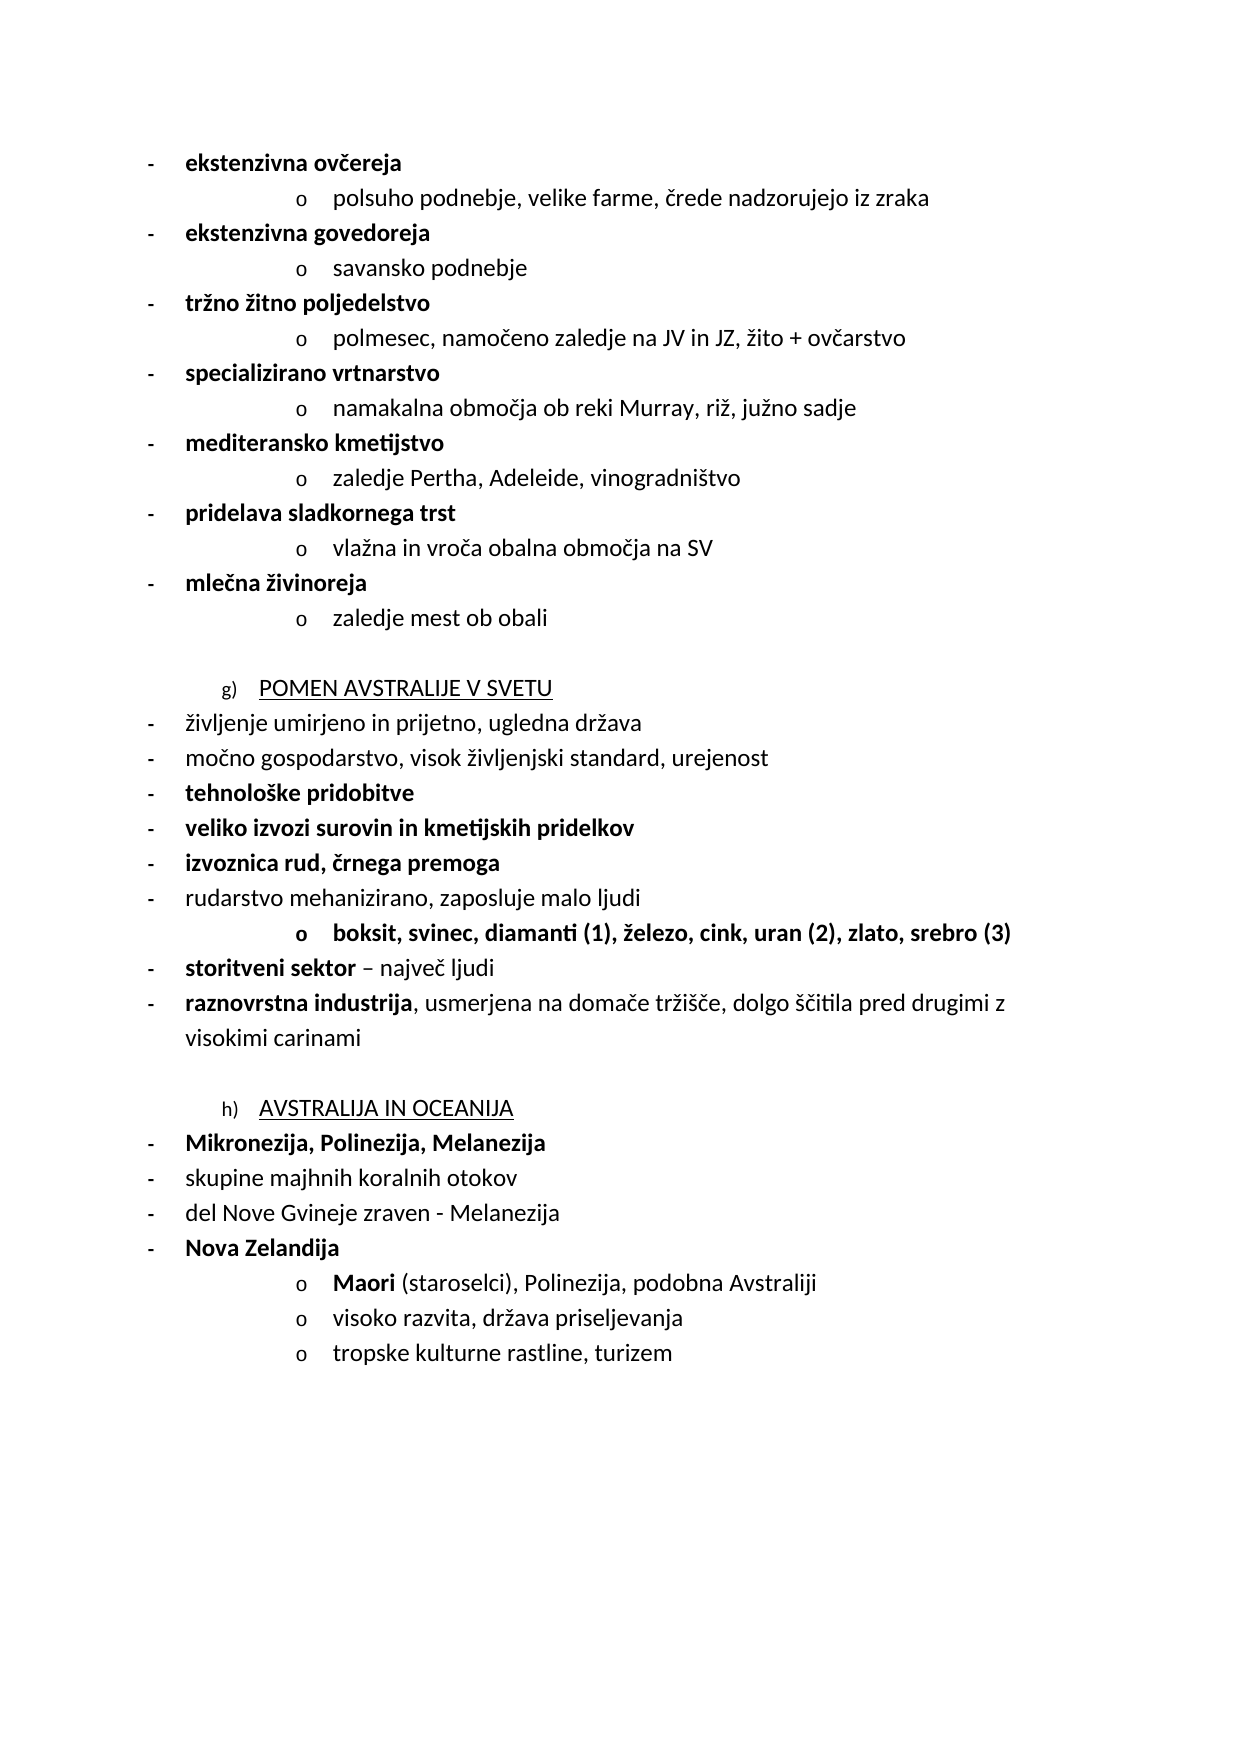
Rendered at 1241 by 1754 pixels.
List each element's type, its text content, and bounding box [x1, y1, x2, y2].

list tehnološke pridobitve [148, 778, 1093, 808]
list življenje umirjeno in prijetno, ugledna država [148, 708, 1093, 738]
list tržno žitno poljedelstvo [148, 288, 1093, 318]
list izvoznica rud, črnega premoga [148, 848, 1093, 878]
list tropske kulturne rastline, turizem [295, 1338, 1093, 1368]
list mediteransko kmetijstvo [148, 428, 1093, 458]
list pridelava sladkornega trst [148, 498, 1093, 528]
list del Nove Gvineje zraven - Melanezija [148, 1198, 1093, 1228]
list mlečna živinoreja [148, 568, 1093, 598]
list savansko podnebje [295, 253, 1093, 283]
list skupine majhnih koralnih otokov [148, 1163, 1093, 1193]
list polsuho podnebje, velike farme, črede nadzorujejo iz zraka [295, 183, 1093, 213]
list Mikronezija, Polinezija, Melanezija [148, 1128, 1093, 1158]
list POMEN AVSTRALIJE V SVETU [221, 673, 1093, 703]
list ekstenzivna ovčereja [148, 148, 1093, 178]
list zaledje mest ob obali [295, 603, 1093, 633]
list močno gospodarstvo, visok življenjski standard, urejenost [148, 743, 1093, 773]
list ekstenzivna govedoreja [148, 218, 1093, 248]
list storitveni sektor – največ ljudi [148, 953, 1093, 983]
list raznovrstna industrija, usmerjena na domače tržišče, dolgo ščitila pred drugimi z visokimi carinami [148, 988, 1093, 1053]
list namakalna območja ob reki Murray, riž, južno sadje [295, 393, 1093, 423]
list boksit, svinec, diamanti (1), železo, cink, uran (2), zlato, srebro (3) [295, 918, 1093, 948]
list vlažna in vroča obalna območja na SV [295, 533, 1093, 563]
list veliko izvozi surovin in kmetijskih pridelkov [148, 813, 1093, 843]
list visoko razvita, država priseljevanja [295, 1303, 1093, 1333]
list rudarstvo mehanizirano, zaposluje malo ljudi [148, 883, 1093, 913]
list Maori (staroselci), Polinezija, podobna Avstraliji [295, 1268, 1093, 1298]
list AVSTRALIJA IN OCEANIJA [221, 1093, 1093, 1123]
list zaledje Pertha, Adeleide, vinogradništvo [295, 463, 1093, 493]
list specializirano vrtnarstvo [148, 358, 1093, 388]
list polmesec, namočeno zaledje na JV in JZ, žito + ovčarstvo [295, 323, 1093, 353]
list Nova Zelandija [148, 1233, 1093, 1263]
